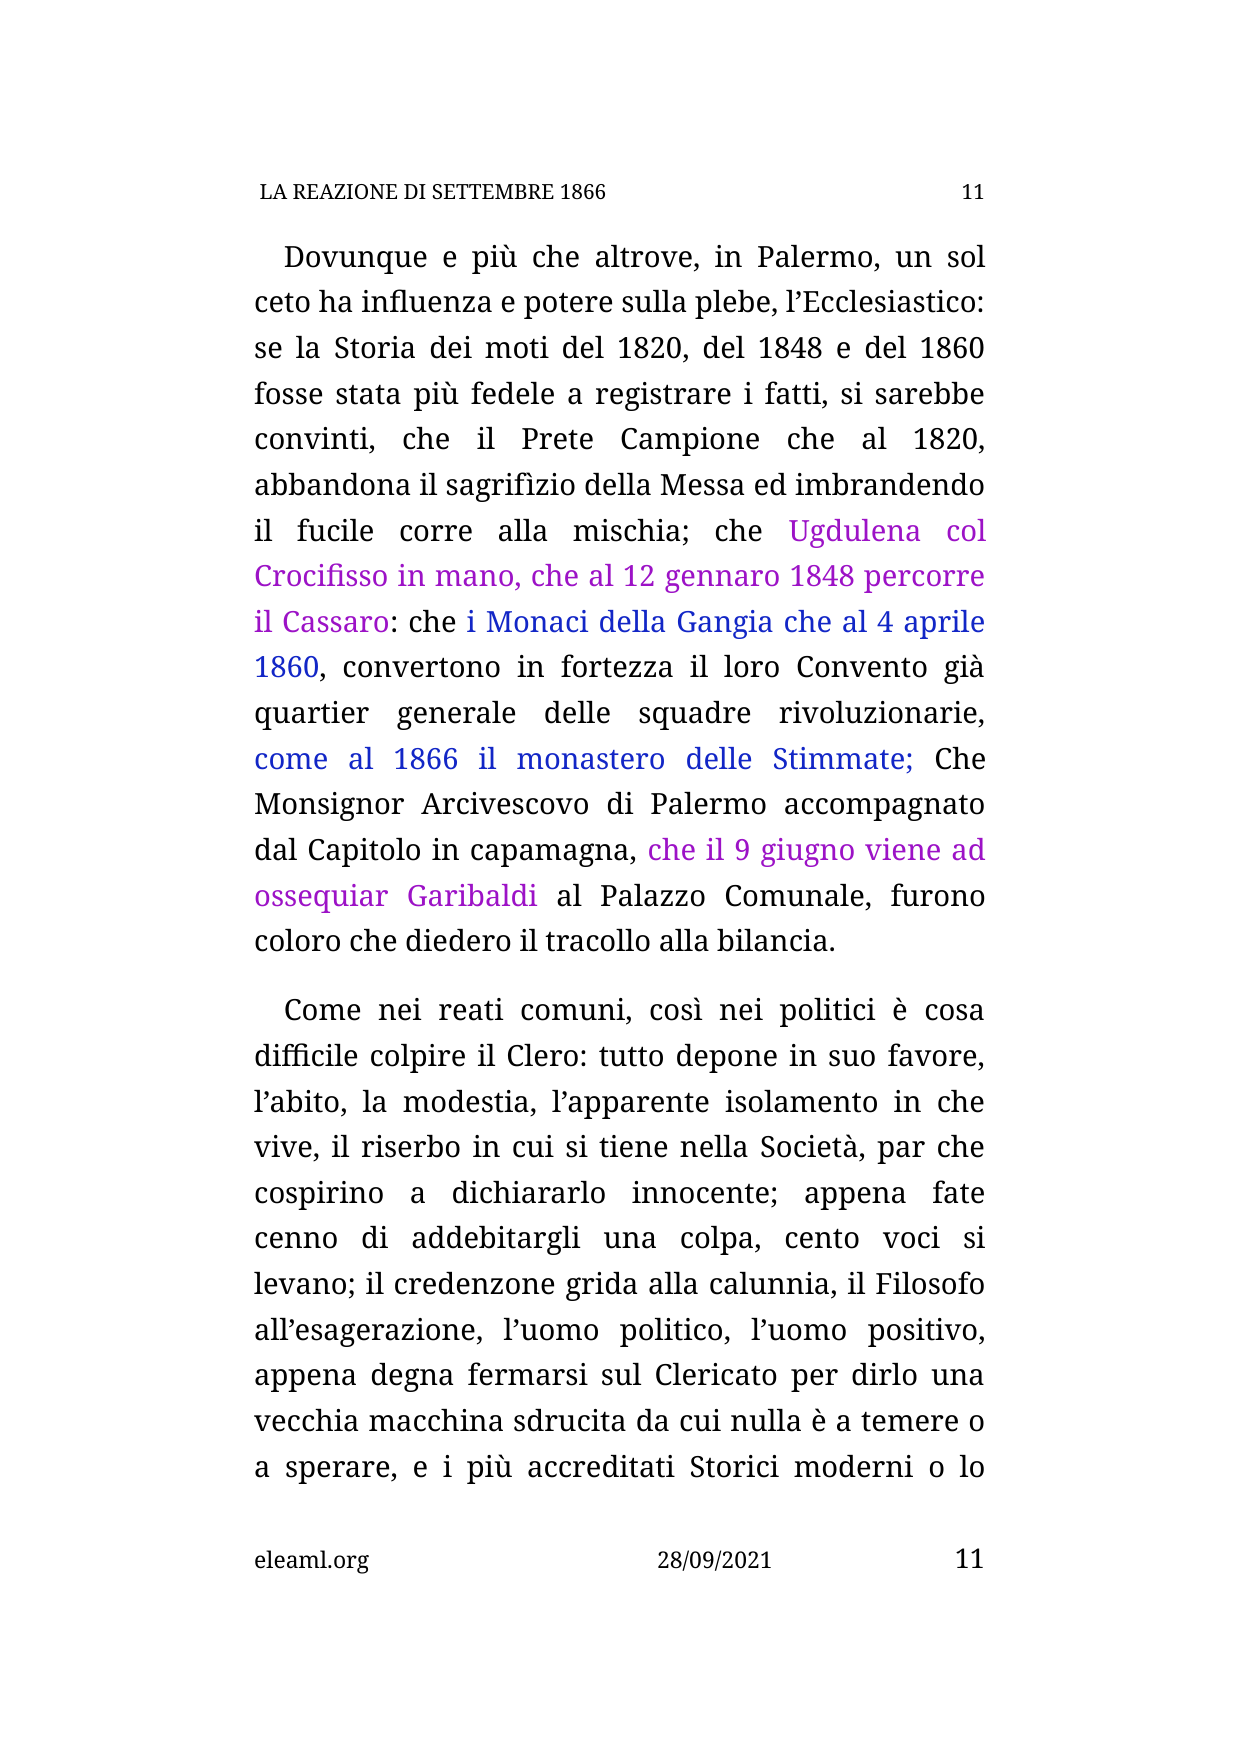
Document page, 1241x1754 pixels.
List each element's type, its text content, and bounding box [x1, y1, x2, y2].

text Dovunque e più che altrove, in Palermo, un sol ceto ha influenza e potere sulla plebe, l’Ecclesiastico: se la Storia dei moti del 1820, del 1848 e del 1860 fosse stata più fedele a registrare i fatti, si sarebbe convinti, che il Prete Campione che al 1820, abbandona il sagrifìzio della Messa ed imbrandendo il fucile corre alla mischia; che Ugdulena col Crocifisso in mano, che al 12 gennaro 1848 percorre il Cassaro: che i Monaci della Gangia che al 4 aprile 1860, convertono in fortezza il loro Convento già quartier generale delle squadre rivoluzionarie, come al 1866 il monastero delle Stimmate; Che Monsignor Arcivescovo di Palermo accompagnato dal Capitolo in capamagna, che il 9 giugno viene ad ossequiar Garibaldi al Palazzo Comunale, furono coloro che diedero il tracollo alla bilancia. [254, 236, 986, 960]
text Come nei reati comuni, così nei politici è cosa difficile colpire il Clero: tutto depone in suo favore, l’abito, la modestia, l’apparente isolamento in che vive, il riserbo in cui si tiene nella Società, par che cospirino a dichiararlo innocente; appena fate cenno di addebitargli una colpa, cento voci si levano; il credenzone grida alla calunnia, il Filosofo all’esagerazione, l’uomo politico, l’uomo positivo, appena degna fermarsi sul Clericato per dirlo una vecchia macchina sdrucita da cui nulla è a temere o a sperare, e i più accreditati Storici moderni o lo [254, 990, 986, 1486]
